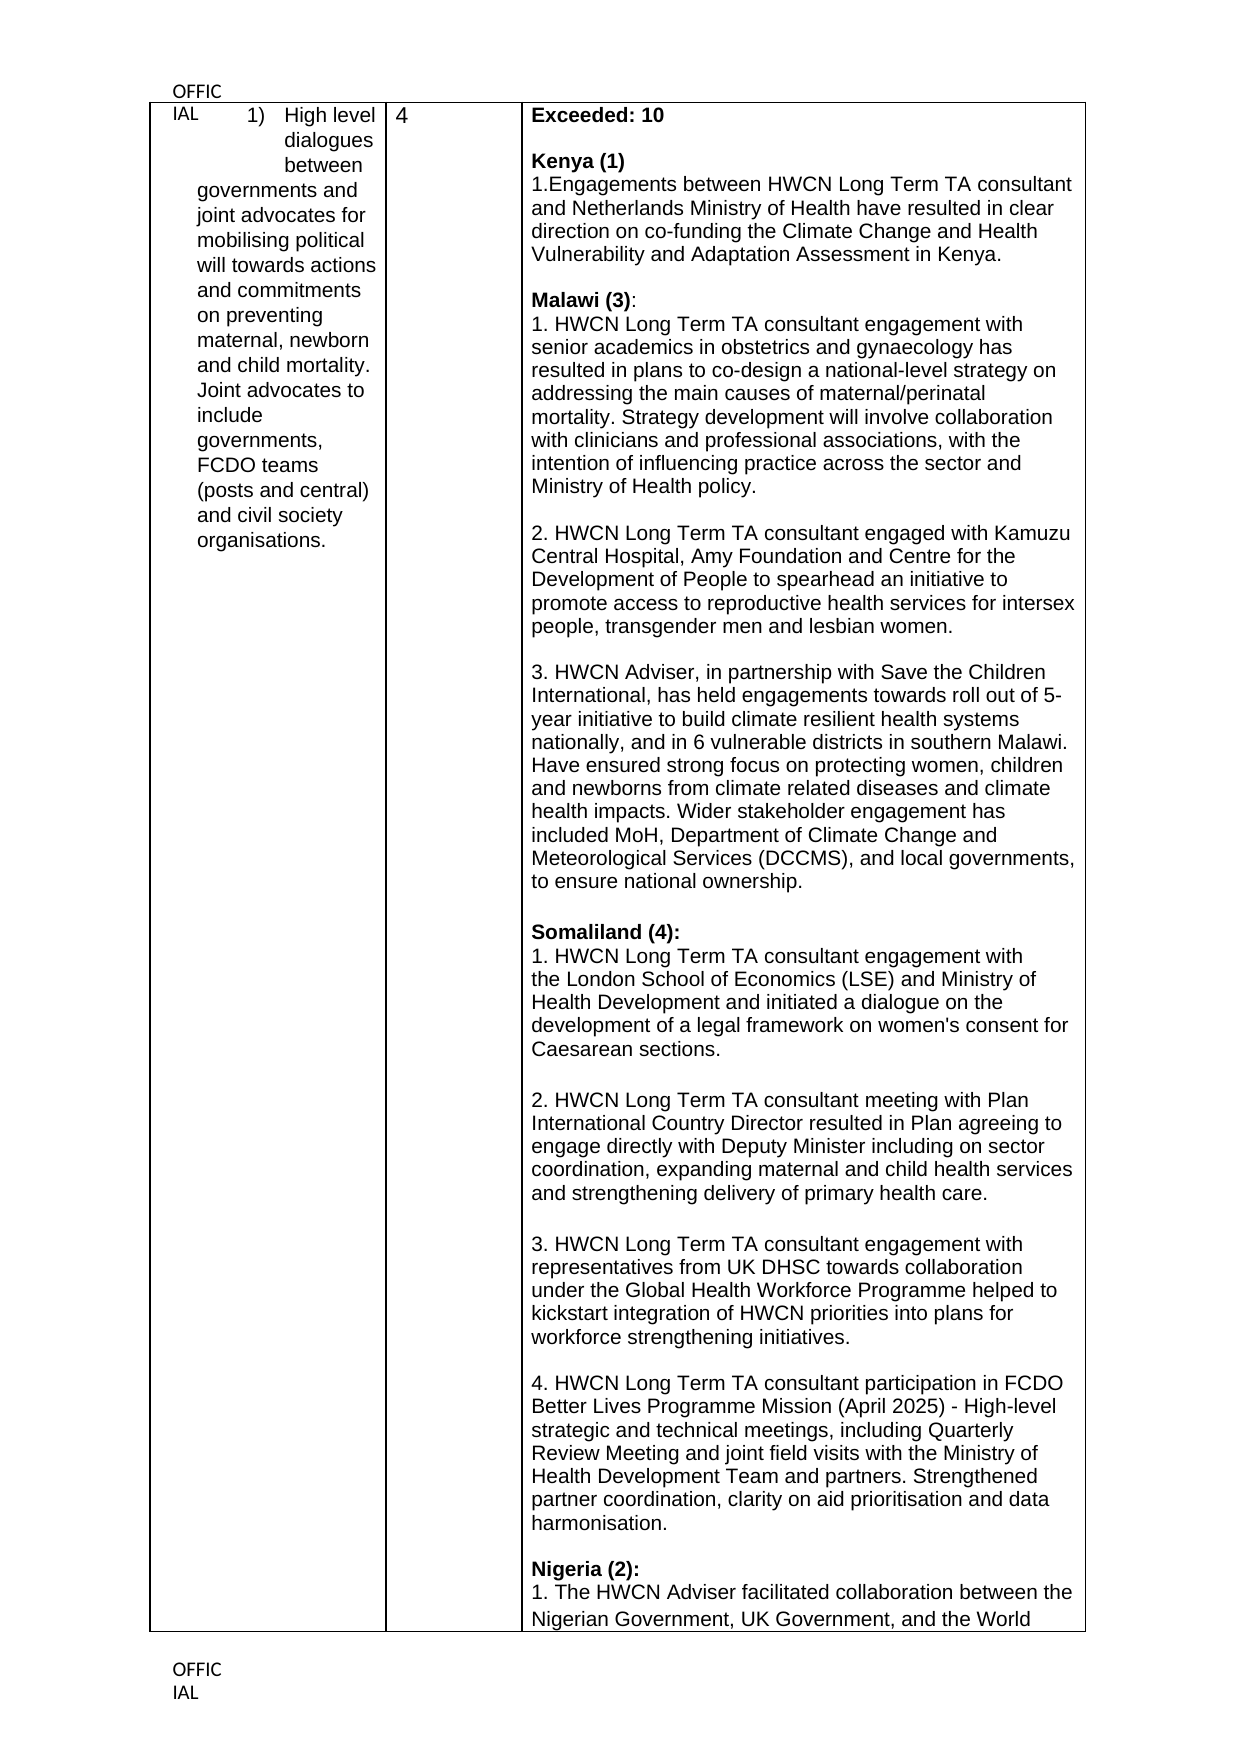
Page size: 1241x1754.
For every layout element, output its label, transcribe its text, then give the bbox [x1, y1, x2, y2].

table_cell Exceeded: 10 Kenya (1) 1.Engagements between HWCN Long Term TA consultant and Netherlands Ministry of Health have resulted in clear direction on co-funding the Climate Change and Health Vulnerability and Adaptation Assessment in Kenya. Malawi (3): 1. HWCN Long Term TA consultant engagement with senior academics in obstetrics and gynaecology has resulted in plans to co-design a national-level strategy on addressing the main causes of maternal/perinatal mortality. Strategy development will involve collaboration with clinicians and professional associations, with the intention of influencing practice across the sector and Ministry of Health policy. 2. HWCN Long Term TA consultant engaged with Kamuzu Central Hospital, Amy Foundation and Centre for the Development of People to spearhead an initiative to promote access to reproductive health services for intersex people, transgender men and lesbian women. 3. HWCN Adviser, in partnership with Save the Children International, has held engagements towards roll out of 5-year initiative to build climate resilient health systems nationally, and in 6 vulnerable districts in southern Malawi. Have ensured strong focus on protecting women, children and newborns from climate related diseases and climate health impacts. Wider stakeholder engagement has included MoH, Department of Climate Change and Meteorological Services (DCCMS), and local governments, to ensure national ownership. Somaliland (4): 1. HWCN Long Term TA consultant engagement with the London School of Economics (LSE) and Ministry of Health Development and initiated a dialogue on the development of a legal framework on women's consent for Caesarean sections. 2. HWCN Long Term TA consultant meeting with Plan International Country Director resulted in Plan agreeing to engage directly with Deputy Minister including on sector coordination, expanding maternal and child health services and strengthening delivery of primary health care. 3. HWCN Long Term TA consultant engagement with representatives from UK DHSC towards collaboration under the Global Health Workforce Programme helped to kickstart integration of HWCN priorities into plans for workforce strengthening initiatives. 4. HWCN Long Term TA consultant participation in FCDO Better Lives Programme Mission (April 2025) - High-level strategic and technical meetings, including Quarterly Review Meeting and joint field visits with the Ministry of Health Development Team and partners. Strengthened partner coordination, clarity on aid prioritisation and data harmonisation. Nigeria (2): 1. The HWCN Adviser facilitated collaboration between the Nigerian Government, UK Government, and the World [523, 103, 1085, 1631]
table_cell High level dialogues between governments and joint advocates for mobilising political will towards actions and commitments on preventing maternal, newborn and child mortality. Joint advocates to include governments, FCDO teams (posts and central) and civil society organisations. [151, 103, 385, 1631]
table_cell 4 [387, 103, 521, 1631]
